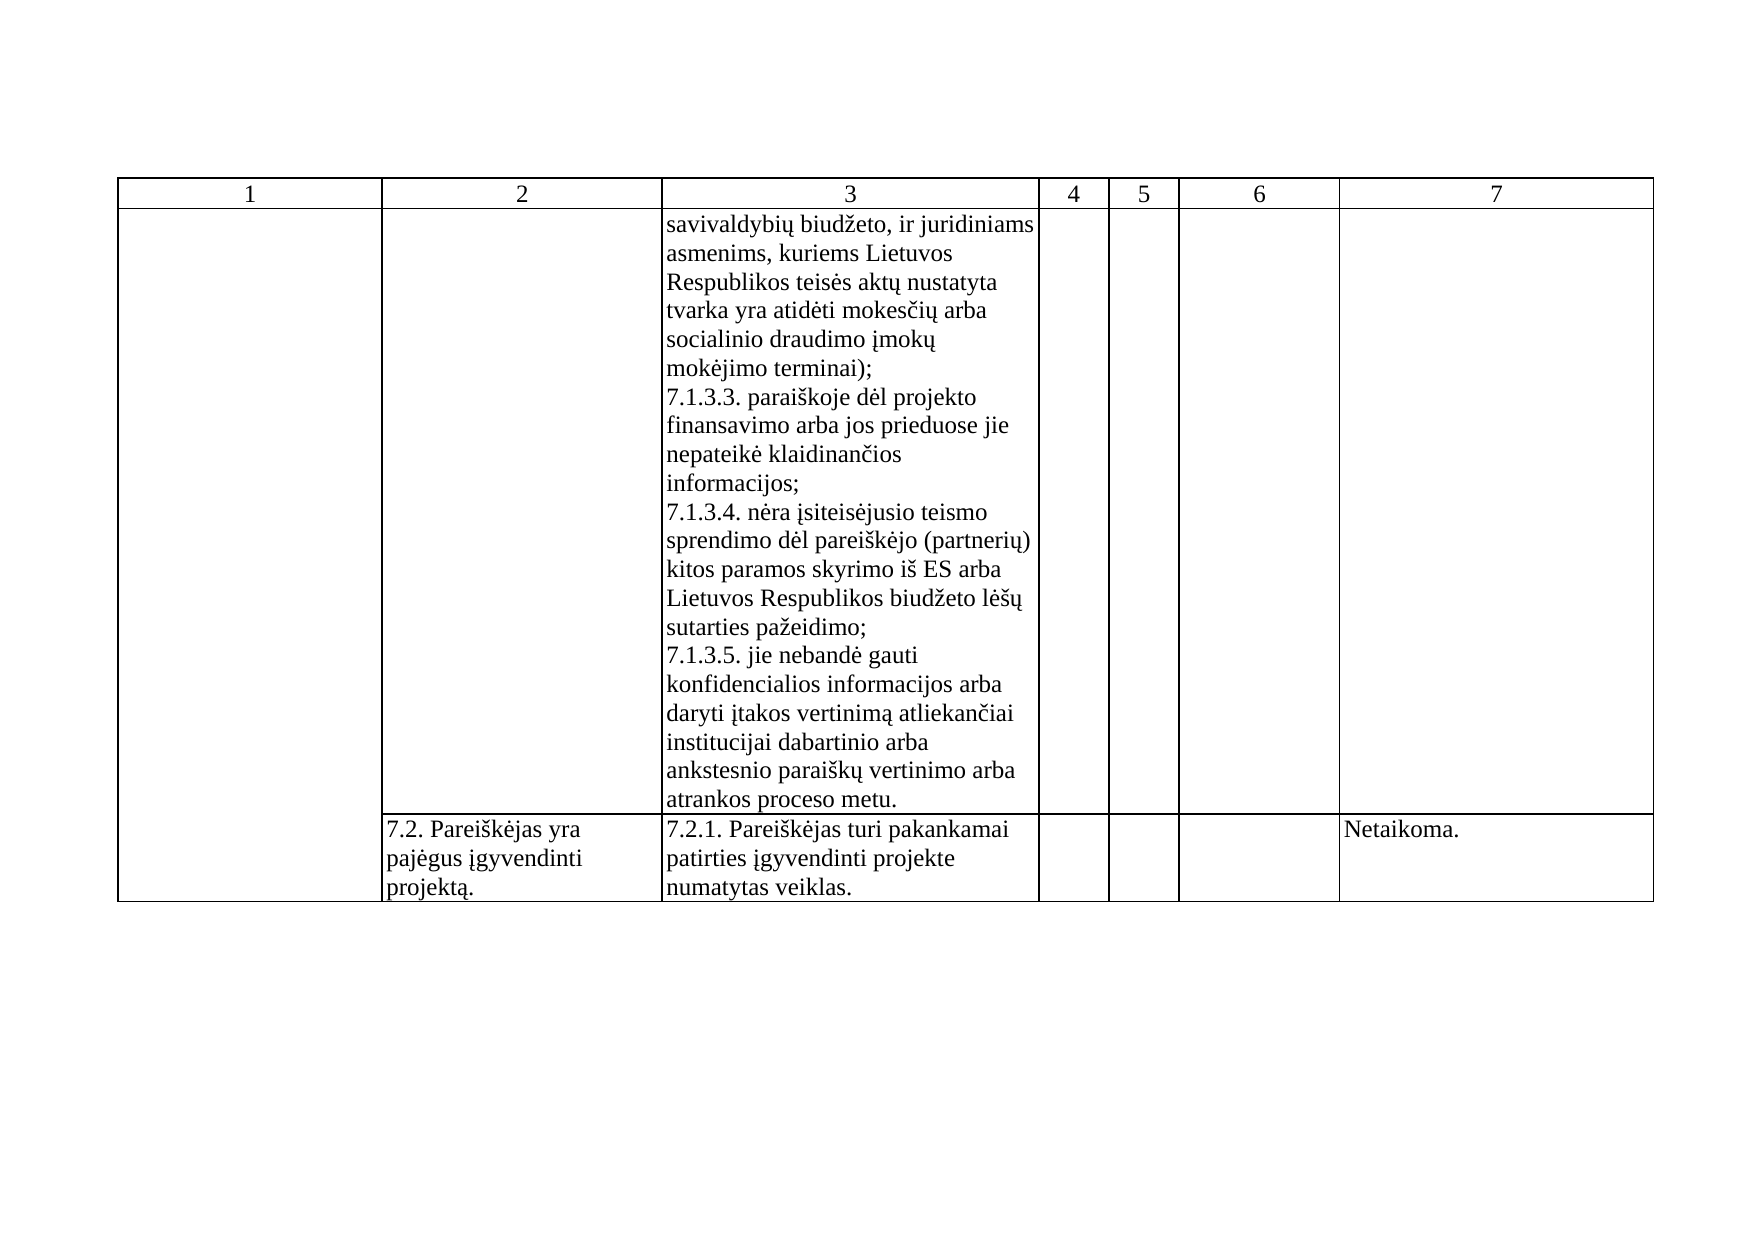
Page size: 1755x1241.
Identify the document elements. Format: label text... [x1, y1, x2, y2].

table_header 6 [1180, 179, 1339, 207]
table_cell [119, 209, 381, 901]
table_cell Netaikoma. [1340, 815, 1653, 901]
table_cell savivaldybių biudžeto, ir juridiniams asmenims, kuriems Lietuvos Respublikos teisės aktų nustatyta tvarka yra atidėti mokesčių arba socialinio draudimo įmokų mokėjimo terminai); 7.1.3.3. paraiškoje dėl projekto finansavimo arba jos prieduose jie nepateikė klaidinančios informacijos; 7.1.3.4. nėra įsiteisėjusio teismo sprendimo dėl pareiškėjo (partnerių) kitos paramos skyrimo iš ES arba Lietuvos Respublikos biudžeto lėšų sutarties pažeidimo; 7.1.3.5. jie nebandė gauti konfidencialios informacijos arba daryti įtakos vertinimą atliekančiai institucijai dabartinio arba ankstesnio paraiškų vertinimo arba atrankos proceso metu. [663, 209, 1038, 813]
table_cell [1110, 209, 1178, 813]
table_cell [1180, 815, 1339, 901]
table_cell 7.2.1. Pareiškėjas turi pakankamai patirties įgyvendinti projekte numatytas veiklas. [663, 815, 1038, 901]
table_cell [1340, 209, 1653, 813]
table_header 3 [663, 179, 1038, 207]
table_cell 7.2. Pareiškėjas yra pajėgus įgyvendinti projektą. [383, 815, 661, 901]
table_cell [1040, 209, 1108, 813]
table_header 7 [1340, 179, 1653, 207]
table_cell [383, 209, 661, 813]
table_header 5 [1110, 179, 1178, 207]
table_cell [1180, 209, 1339, 813]
table_cell [1110, 815, 1178, 901]
table_header 1 [119, 179, 381, 207]
table_header 2 [383, 179, 661, 207]
table_cell [1040, 815, 1108, 901]
table_header 4 [1040, 179, 1108, 207]
